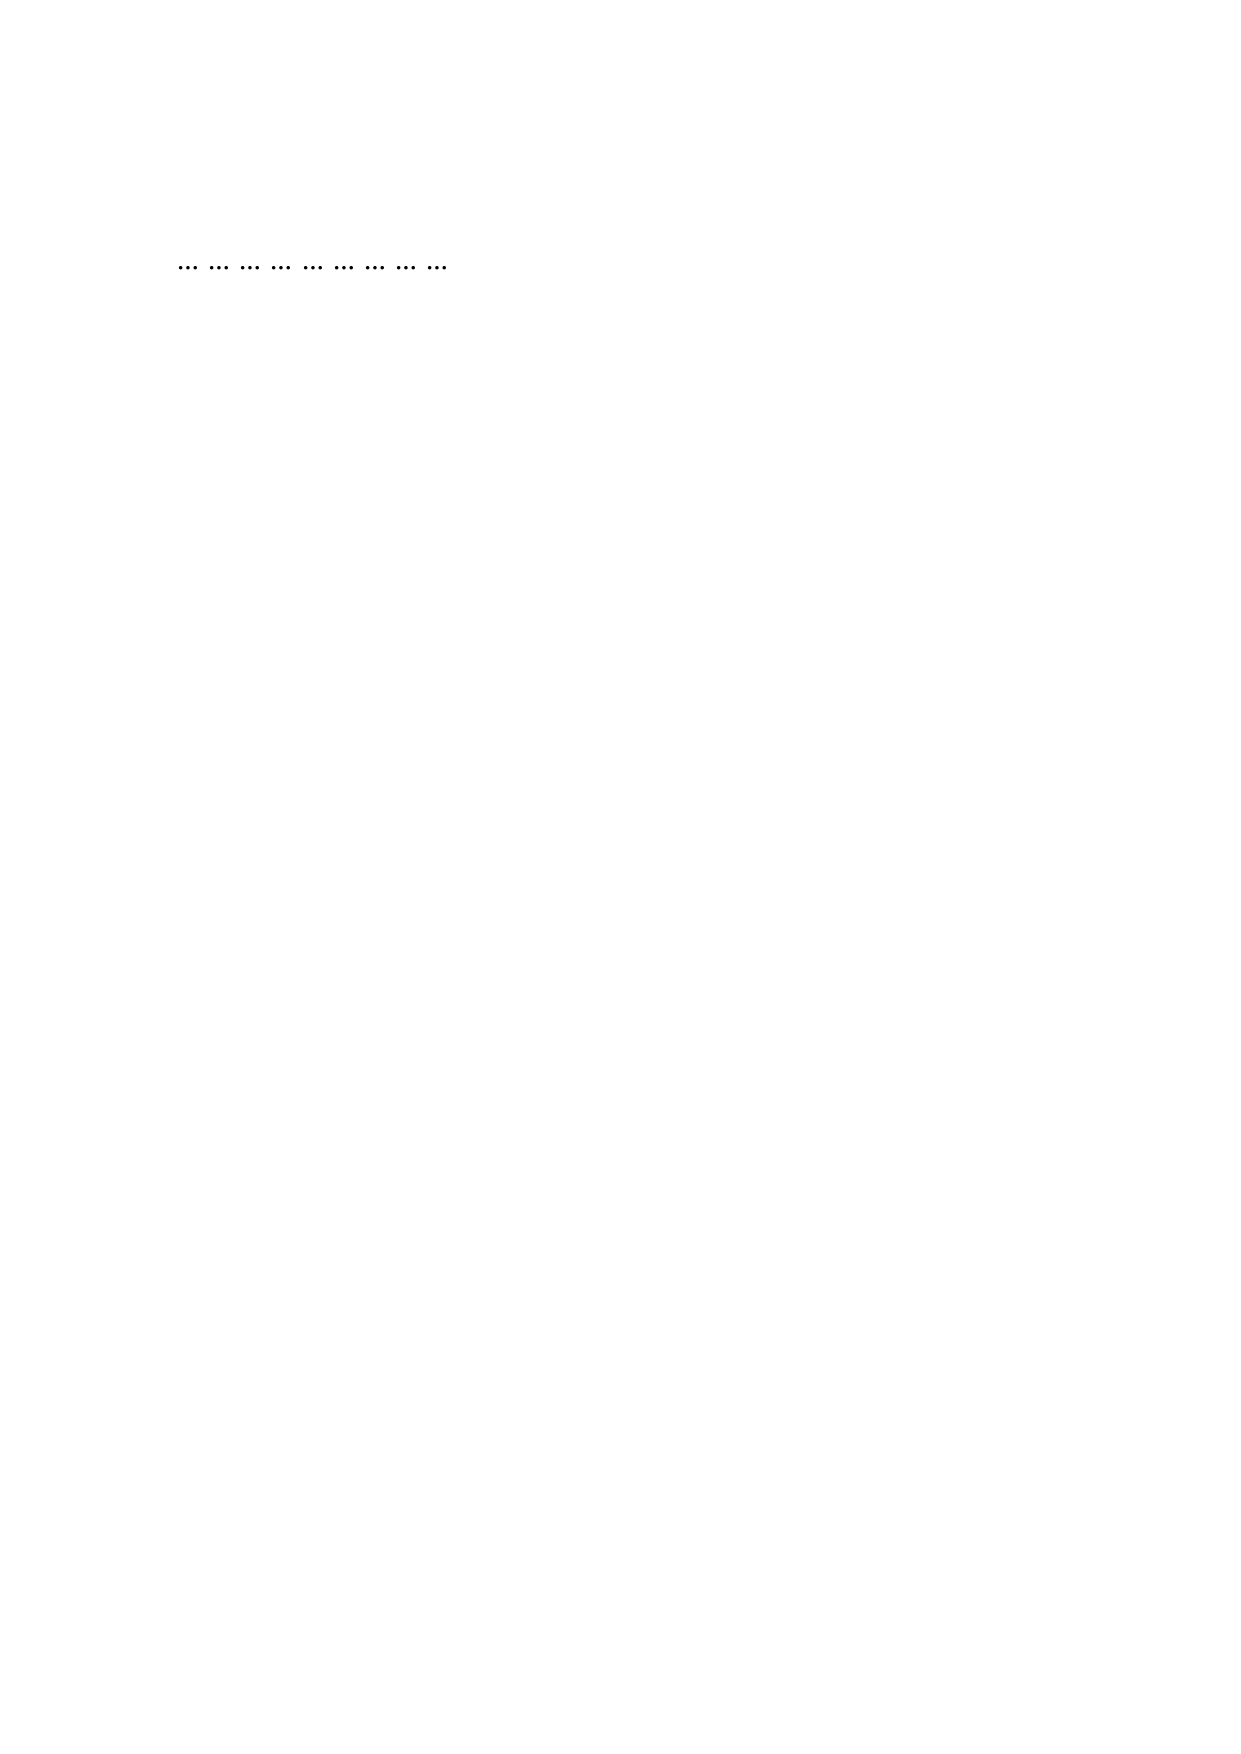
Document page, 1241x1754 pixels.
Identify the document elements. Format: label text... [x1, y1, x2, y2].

table_cell 39 [986, 219, 1023, 294]
table_cell [1023, 219, 1053, 294]
table_cell （ [967, 219, 986, 294]
table_cell [1053, 219, 1091, 294]
table_cell ……………………… [150, 219, 967, 294]
table_cell ） [1091, 219, 1108, 294]
